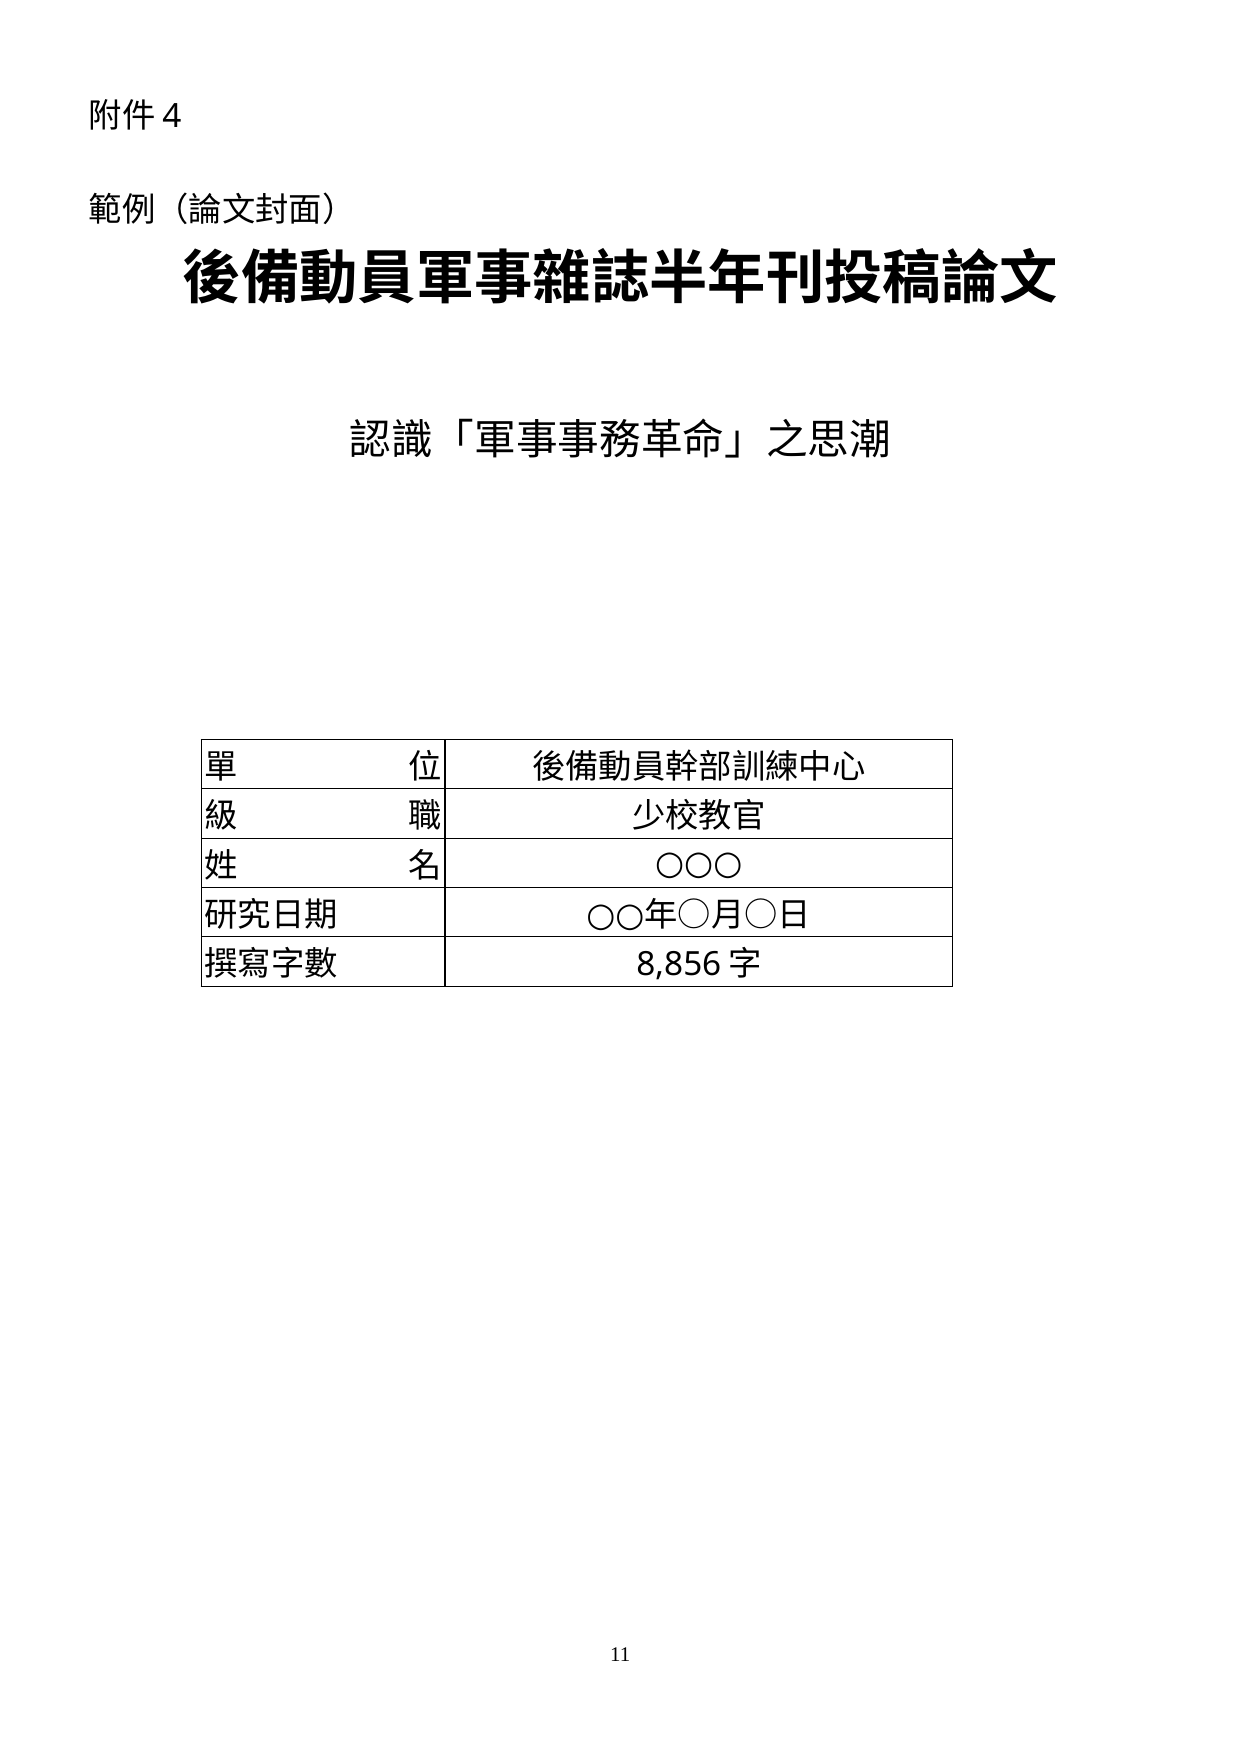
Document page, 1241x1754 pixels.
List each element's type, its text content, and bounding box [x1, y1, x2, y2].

text 認識「軍事事務革命」之思潮 [89, 406, 1152, 466]
table_header 後備動員幹部訓練中心 [446, 740, 952, 788]
table_cell 8,856字 [446, 937, 952, 986]
text 後備動員軍事雜誌半年刊投稿論文 [89, 231, 1152, 315]
table_cell 撰寫字數 [202, 937, 444, 986]
table_cell ○○○ [446, 839, 952, 887]
text 範例（論文封面） [89, 182, 1152, 231]
table_cell 級職 [202, 789, 444, 837]
table_cell ○○年○月○日 [446, 888, 952, 936]
table_cell 少校教官 [446, 789, 952, 837]
table_cell 研究日期 [202, 888, 444, 936]
table_cell 姓名 [202, 839, 444, 887]
text 附件4 [89, 89, 1152, 137]
table_header 單位 [202, 740, 444, 788]
